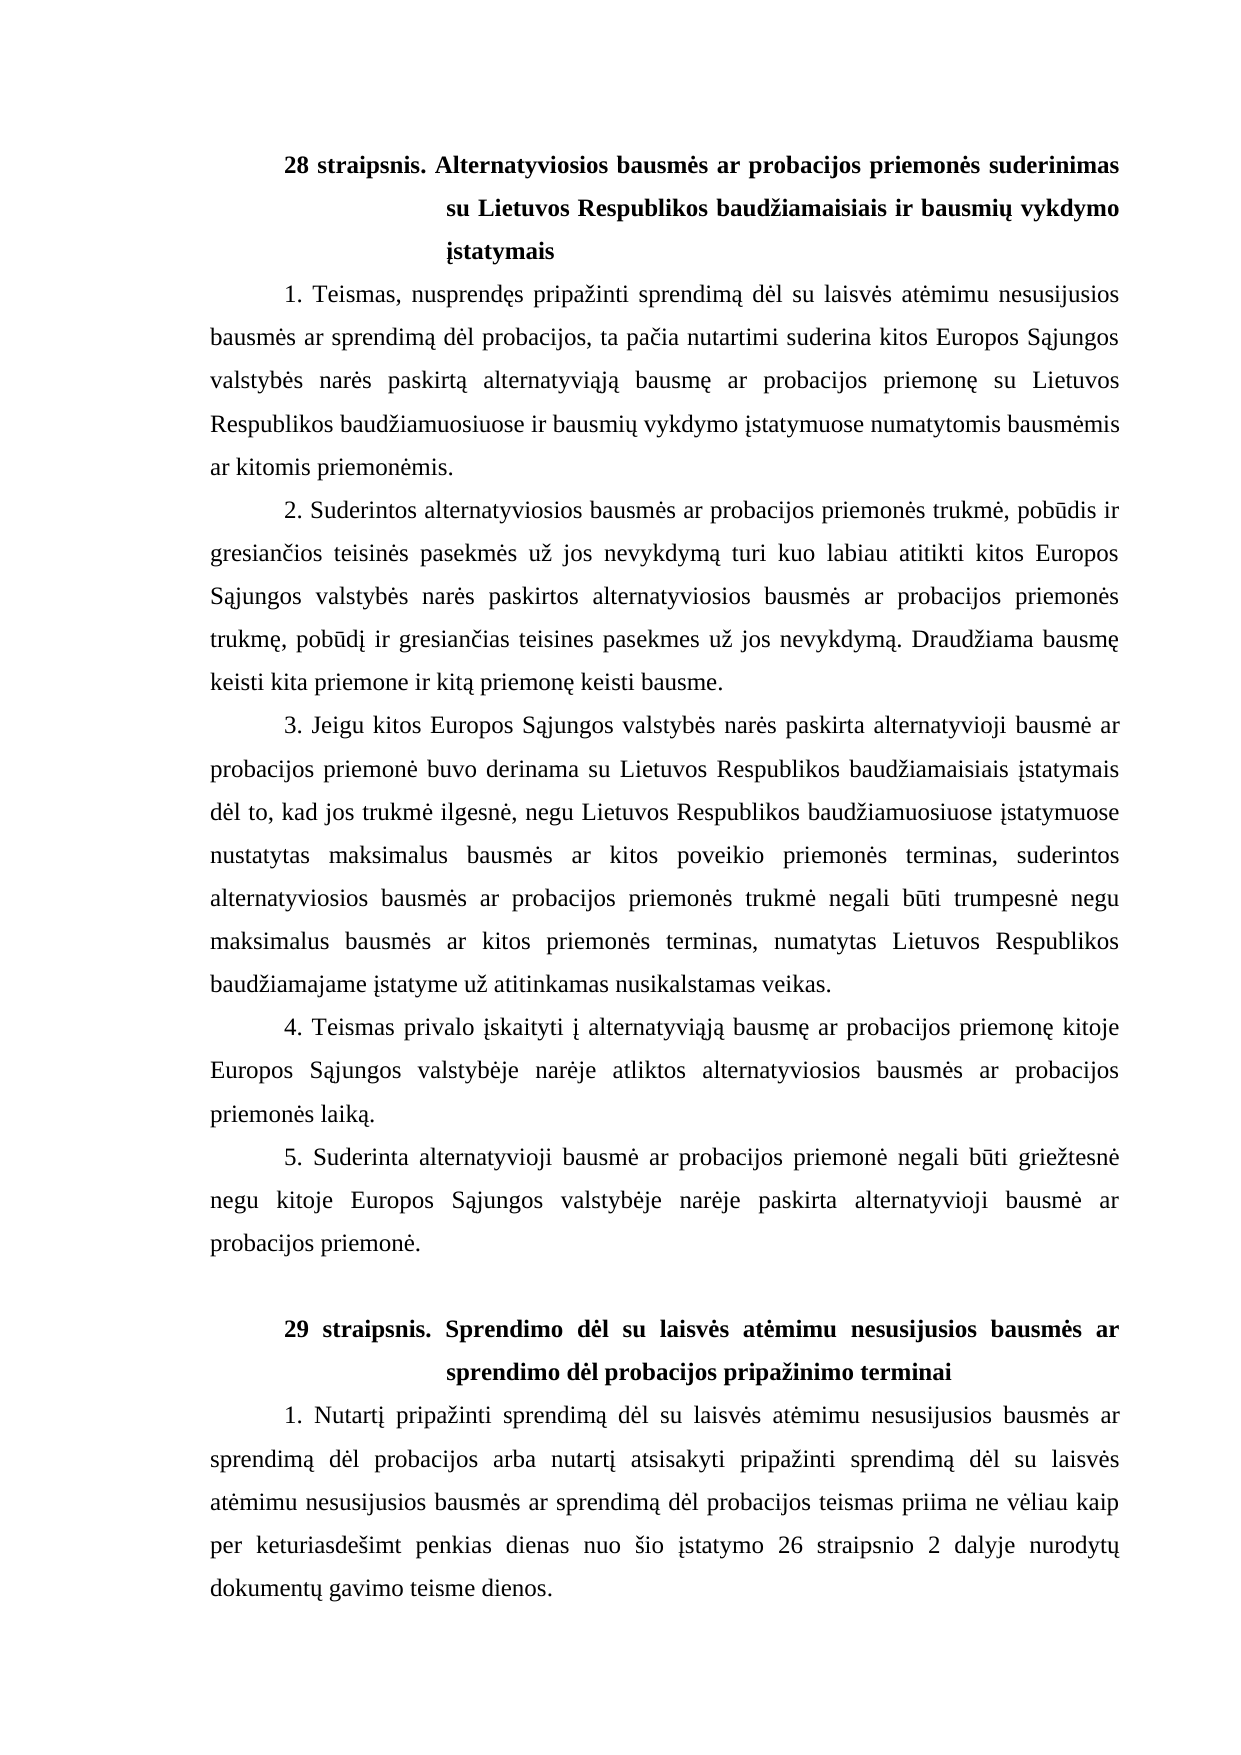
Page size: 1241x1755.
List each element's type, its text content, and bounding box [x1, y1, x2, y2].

text 5. Suderinta alternatyvioji bausmė ar probacijos priemonė negali būti griežtesnė negu kitoje Europos Sąjungos valstybėje narėje paskirta alternatyvioji bausmė ar probacijos priemonė. [210, 1142, 1120, 1257]
text 4. Teismas privalo įskaityti į alternatyviąją bausmę ar probacijos priemonę kitoje Europos Sąjungos valstybėje narėje atliktos alternatyviosios bausmės ar probacijos priemonės laiką. [210, 1012, 1120, 1127]
text 1. Nutartį pripažinti sprendimą dėl su laisvės atėmimu nesusijusios bausmės ar sprendimą dėl probacijos arba nutartį atsisakyti pripažinti sprendimą dėl su laisvės atėmimu nesusijusios bausmės ar sprendimą dėl probacijos teismas priima ne vėliau kaip per keturiasdešimt penkias dienas nuo šio įstatymo 26 straipsnio 2 dalyje nurodytų dokumentų gavimo teisme dienos. [210, 1401, 1120, 1602]
text 2. Suderintos alternatyviosios bausmės ar probacijos priemonės trukmė, pobūdis ir gresiančios teisinės pasekmės už jos nevykdymą turi kuo labiau atitikti kitos Europos Sąjungos valstybės narės paskirtos alternatyviosios bausmės ar probacijos priemonės trukmę, pobūdį ir gresiančias teisines pasekmes už jos nevykdymą. Draudžiama bausmę keisti kita priemone ir kitą priemonę keisti bausme. [210, 495, 1120, 696]
text 28 straipsnis. Alternatyviosios bausmės ar probacijos priemonės suderinimas su Lietuvos Respublikos baudžiamaisiais ir bausmių vykdymo įstatymais [284, 150, 1120, 265]
text 1. Teismas, nusprendęs pripažinti sprendimą dėl su laisvės atėmimu nesusijusios bausmės ar sprendimą dėl probacijos, ta pačia nutartimi suderina kitos Europos Sąjungos valstybės narės paskirtą alternatyviąją bausmę ar probacijos priemonę su Lietuvos Respublikos baudžiamuosiuose ir bausmių vykdymo įstatymuose numatytomis bausmėmis ar kitomis priemonėmis. [210, 279, 1120, 481]
text 29 straipsnis. Sprendimo dėl su laisvės atėmimu nesusijusios bausmės ar sprendimo dėl probacijos pripažinimo terminai [284, 1314, 1120, 1386]
text 3. Jeigu kitos Europos Sąjungos valstybės narės paskirta alternatyvioji bausmė ar probacijos priemonė buvo derinama su Lietuvos Respublikos baudžiamaisiais įstatymais dėl to, kad jos trukmė ilgesnė, negu Lietuvos Respublikos baudžiamuosiuose įstatymuose nustatytas maksimalus bausmės ar kitos poveikio priemonės terminas, suderintos alternatyviosios bausmės ar probacijos priemonės trukmė negali būti trumpesnė negu maksimalus bausmės ar kitos priemonės terminas, numatytas Lietuvos Respublikos baudžiamajame įstatyme už atitinkamas nusikalstamas veikas. [210, 711, 1120, 998]
